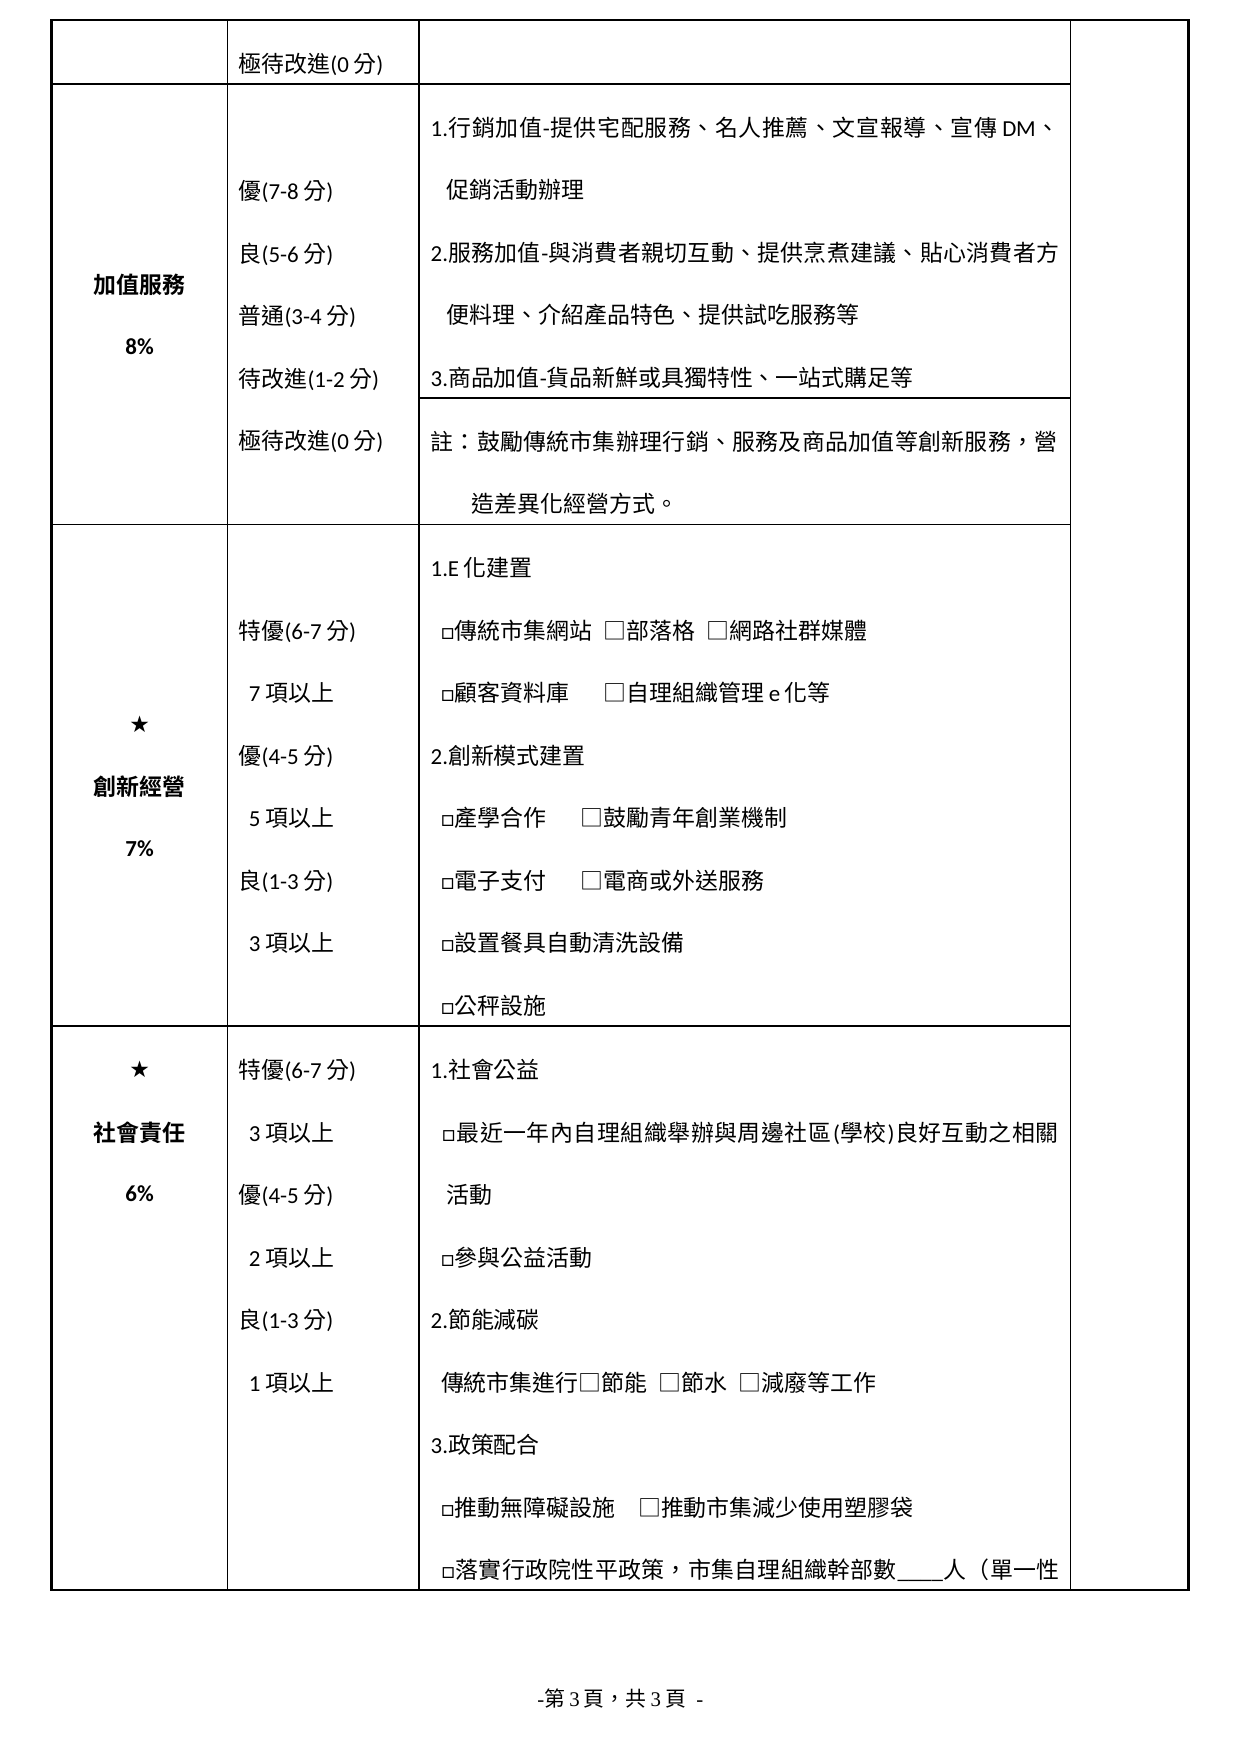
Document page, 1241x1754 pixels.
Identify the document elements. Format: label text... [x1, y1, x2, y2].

table_cell 加值服務 8% [53, 85, 227, 524]
table_cell [1071, 21, 1187, 1589]
table_cell 極待改進(0分) [228, 21, 418, 83]
table_cell 1.E化建置 □傳統市集網站 □部落格 □網路社群媒體 □顧客資料庫 □自理組織管理e化等 2.創新模式建置 □產學合作 □鼓勵青年創業機制 □電子支付 □電商或外送服務 □設置餐具自動清洗設備 □公秤設施 [420, 525, 1070, 1025]
table_cell 優(7-8分) 良(5-6分) 普通(3-4分) 待改進(1-2分) 極待改進(0分) [228, 85, 418, 524]
table_cell [53, 21, 227, 83]
table_cell ★ 創新經營 7% [53, 525, 227, 1025]
table_cell 特優(6-7分) 3項以上 優(4-5分) 2項以上 良(1-3分) 1項以上 [228, 1027, 418, 1589]
table_cell ★ 社會責任 6% [53, 1027, 227, 1589]
table_cell [420, 21, 1070, 83]
table_cell 1.社會公益 □最近一年內自理組織舉辦與周邊社區(學校)良好互動之相關活動 □參與公益活動 2.節能減碳 傳統市集進行□節能 □節水 □減廢等工作 3.政策配合 □推動無障礙設施 □推動市集減少使用塑膠袋 □落實行政院性平政策，市集自理組織幹部數____人（單一性 [420, 1027, 1070, 1589]
table_cell 特優(6-7分) 7項以上 優(4-5分) 5項以上 良(1-3分) 3項以上 [228, 525, 418, 1025]
table_cell 註：鼓勵傳統市集辦理行銷、服務及商品加值等創新服務，營造差異化經營方式。 [420, 399, 1070, 524]
table_cell 1.行銷加值-提供宅配服務、名人推薦、文宣報導、宣傳DM、促銷活動辦理 2.服務加值-與消費者親切互動、提供烹煮建議、貼心消費者方便料理、介紹產品特色、提供試吃服務等 3.商品加值-貨品新鮮或具獨特性、一站式購足等 [420, 85, 1070, 397]
